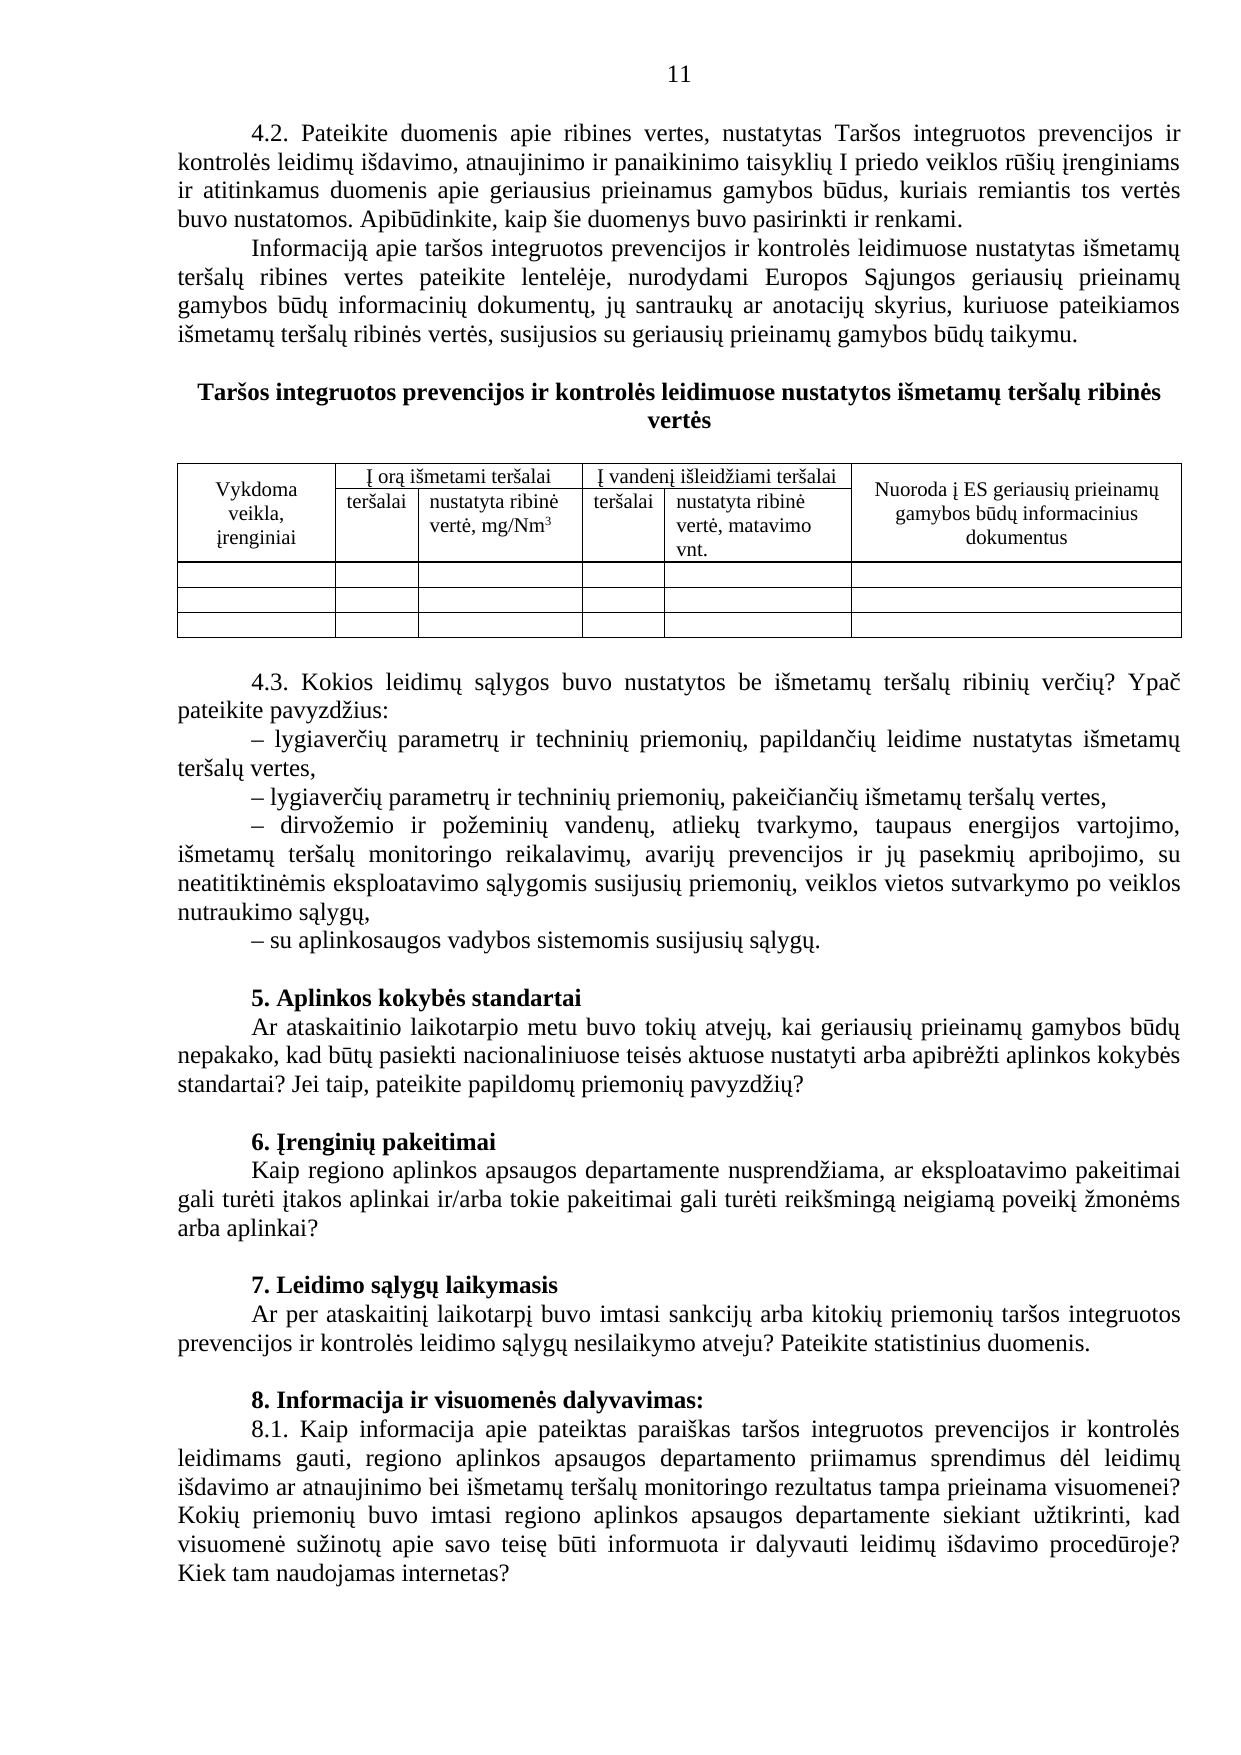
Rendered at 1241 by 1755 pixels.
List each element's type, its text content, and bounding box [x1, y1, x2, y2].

table_header Į orą išmetami teršalai [336, 464, 582, 488]
table_cell [178, 588, 335, 612]
table_cell nustatyta ribinė vertė, mg/Nm3 [419, 489, 582, 561]
table_header Vykdoma veikla, įrenginiai [178, 464, 335, 561]
table_header Nuoroda į ES geriausių prieinamų gamybos būdų informacinius dokumentus [852, 464, 1181, 561]
text Ar per ataskaitinį laikotarpį buvo imtasi sankcijų arba kitokių priemonių taršos integruotos prevencijos ir kontrolės leidimo sąlygų nesilaikymo atveju? Pateikite statistinius duomenis. [177, 1299, 1181, 1357]
table_cell [852, 588, 1181, 612]
table_cell teršalai [583, 489, 664, 561]
table_cell [665, 588, 851, 612]
table_cell [583, 588, 664, 612]
table_cell [419, 588, 582, 612]
table_cell nustatyta ribinė vertė, matavimo vnt. [665, 489, 851, 561]
text – dirvožemio ir požeminių vandenų, atliekų tvarkymo, taupaus energijos vartojimo, išmetamų teršalų monitoringo reikalavimų, avarijų prevencijos ir jų pasekmių apribojimo, su neatitiktinėmis eksploatavimo sąlygomis susijusių priemonių, veiklos vietos sutvarkymo po veiklos nutraukimo sąlygų, [177, 810, 1181, 925]
text 8. Informacija ir visuomenės dalyvavimas: [177, 1385, 1181, 1414]
text – lygiaverčių parametrų ir techninių priemonių, papildančių leidime nustatytas išmetamų teršalų vertes, [177, 724, 1181, 782]
text – su aplinkosaugos vadybos sistemomis susijusių sąlygų. [177, 925, 1181, 954]
table_cell [178, 613, 335, 637]
table_cell [178, 563, 335, 587]
text 8.1. Kaip informacija apie pateiktas paraiškas taršos integruotos prevencijos ir kontrolės leidimams gauti, regiono aplinkos apsaugos departamento priimamus sprendimus dėl leidimų išdavimo ar atnaujinimo bei išmetamų teršalų monitoringo rezultatus tampa prieinama visuomenei? Kokių priemonių buvo imtasi regiono aplinkos apsaugos departamente siekiant užtikrinti, kad visuomenė sužinotų apie savo teisę būti informuota ir dalyvauti leidimų išdavimo procedūroje? Kiek tam naudojamas internetas? [177, 1414, 1181, 1587]
table_header Į vandenį išleidžiami teršalai [583, 464, 851, 488]
table_cell [336, 613, 418, 637]
table_cell [665, 563, 851, 587]
text Taršos integruotos prevencijos ir kontrolės leidimuose nustatytos išmetamų teršalų ribinės vertės [177, 377, 1181, 434]
table_cell [336, 588, 418, 612]
table_cell [419, 613, 582, 637]
text 4.3. Kokios leidimų sąlygos buvo nustatytos be išmetamų teršalų ribinių verčių? Ypač pateikite pavyzdžius: [177, 667, 1181, 724]
text Ar ataskaitinio laikotarpio metu buvo tokių atvejų, kai geriausių prieinamų gamybos būdų nepakako, kad būtų pasiekti nacionaliniuose teisės aktuose nustatyti arba apibrėžti aplinkos kokybės standartai? Jei taip, pateikite papildomų priemonių pavyzdžių? [177, 1012, 1181, 1098]
table_cell [583, 613, 664, 637]
table_cell [419, 563, 582, 587]
table_cell [583, 563, 664, 587]
table_cell teršalai [336, 489, 418, 561]
table_cell [665, 613, 851, 637]
table_cell [336, 563, 418, 587]
table_cell [852, 613, 1181, 637]
table_cell [852, 563, 1181, 587]
text 5. Aplinkos kokybės standartai [177, 983, 1181, 1012]
text Kaip regiono aplinkos apsaugos departamente nusprendžiama, ar eksploatavimo pakeitimai gali turėti įtakos aplinkai ir/arba tokie pakeitimai gali turėti reikšmingą neigiamą poveikį žmonėms arba aplinkai? [177, 1155, 1181, 1242]
text 7. Leidimo sąlygų laikymasis [177, 1270, 1181, 1299]
text 6. Įrenginių pakeitimai [177, 1127, 1181, 1155]
text – lygiaverčių parametrų ir techninių priemonių, pakeičiančių išmetamų teršalų vertes, [177, 782, 1181, 810]
text Informaciją apie taršos integruotos prevencijos ir kontrolės leidimuose nustatytas išmetamų teršalų ribines vertes pateikite lentelėje, nurodydami Europos Sąjungos geriausių prieinamų gamybos būdų informacinių dokumentų, jų santraukų ar anotacijų skyrius, kuriuose pateikiamos išmetamų teršalų ribinės vertės, susijusios su geriausių prieinamų gamybos būdų taikymu. [177, 233, 1181, 348]
text 4.2. Pateikite duomenis apie ribines vertes, nustatytas Taršos integruotos prevencijos ir kontrolės leidimų išdavimo, atnaujinimo ir panaikinimo taisyklių I priedo veiklos rūšių įrenginiams ir atitinkamus duomenis apie geriausius prieinamus gamybos būdus, kuriais remiantis tos vertės buvo nustatomos. Apibūdinkite, kaip šie duomenys buvo pasirinkti ir renkami. [177, 118, 1181, 233]
